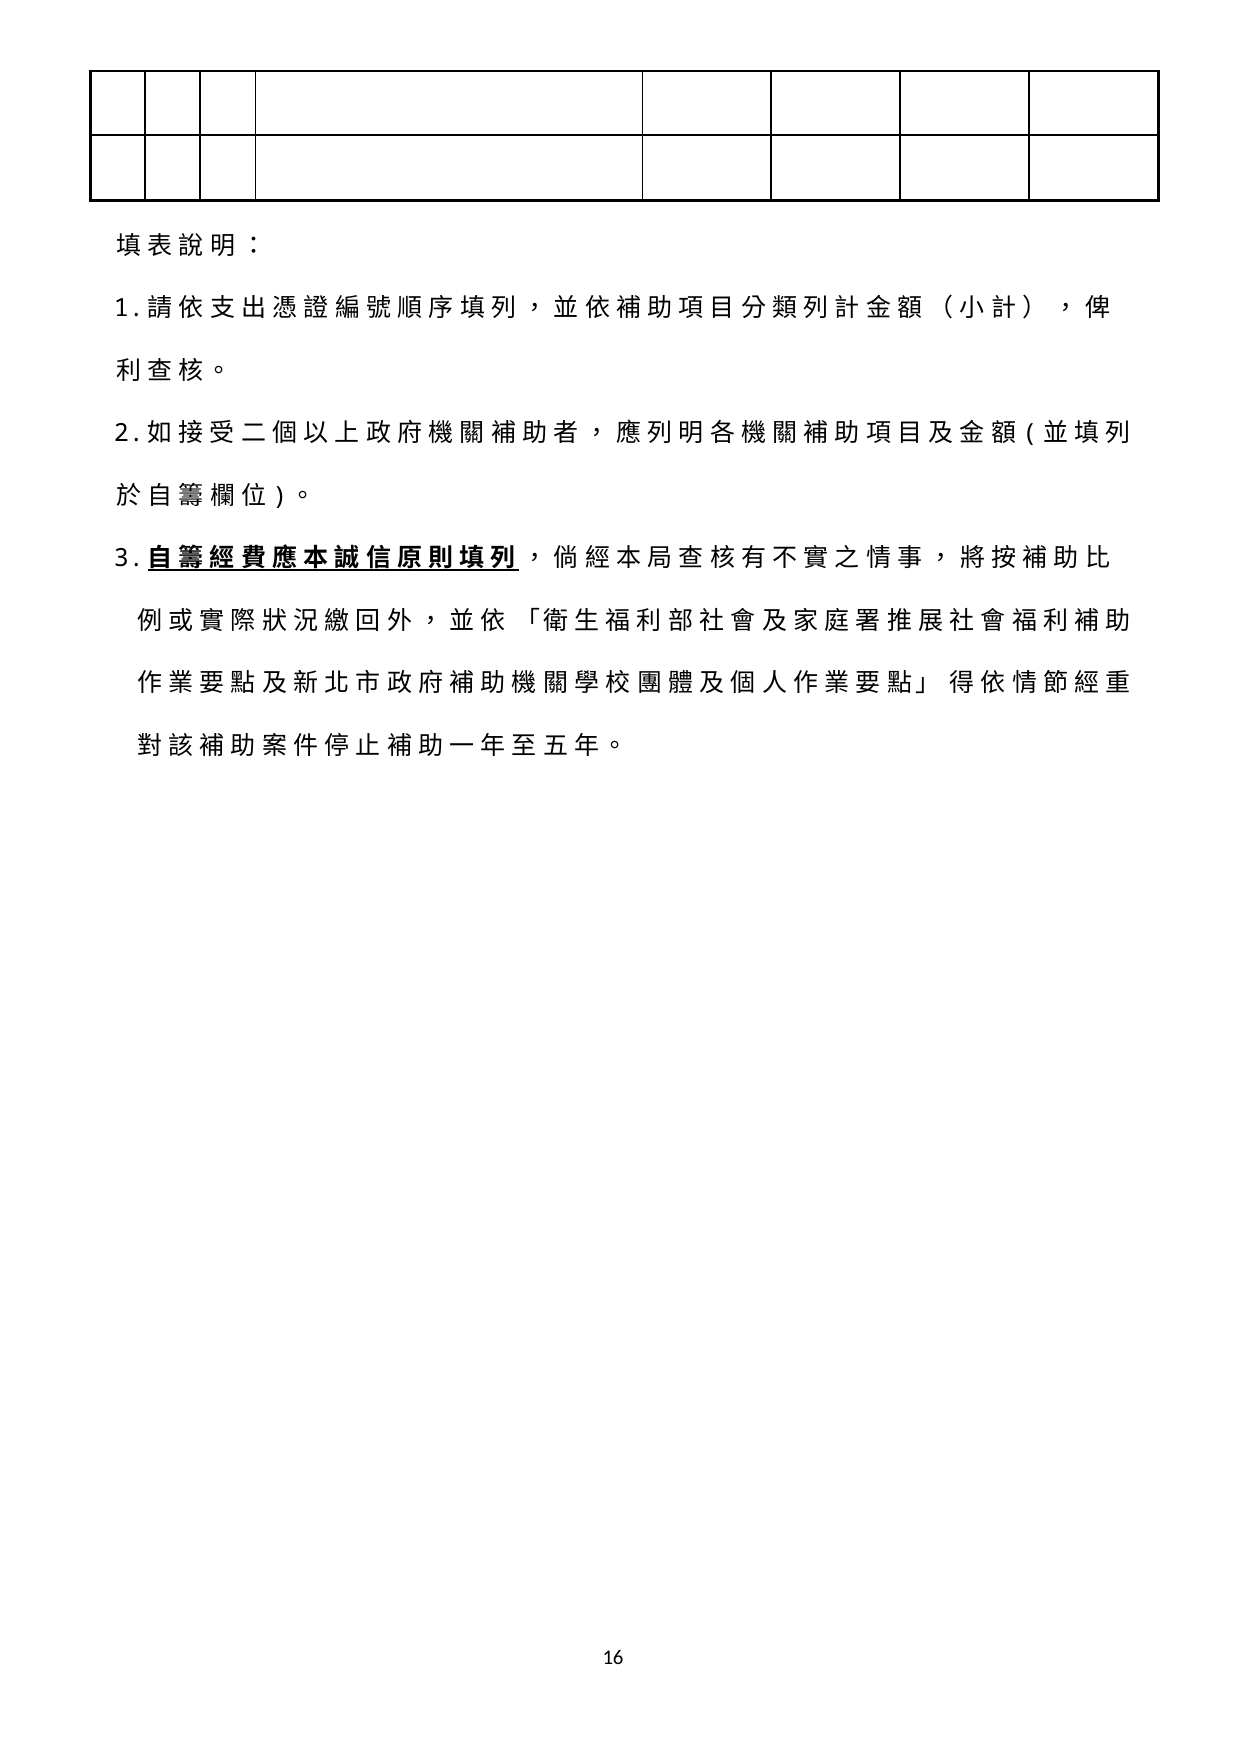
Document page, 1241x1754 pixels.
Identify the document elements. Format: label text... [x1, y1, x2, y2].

text 1.請依支出憑證編號順序填列，並依補助項目分類列計金額（小計），俾利查核。 [107, 264, 1134, 389]
table_cell [901, 72, 1028, 134]
text 2.如接受二個以上政府機關補助者，應列明各機關補助項目及金額(並填列於自籌欄位)。 [107, 389, 1134, 514]
table_cell [772, 136, 899, 198]
table_cell [201, 72, 255, 134]
text 填表說明： [107, 202, 1134, 264]
table_cell [146, 136, 199, 198]
table_cell [146, 72, 199, 134]
table_cell [772, 72, 899, 134]
table_cell [1030, 136, 1157, 198]
table_cell [201, 136, 255, 198]
table_cell [256, 72, 642, 134]
table_cell [92, 136, 144, 198]
table_cell [92, 72, 144, 134]
table_cell [901, 136, 1028, 198]
table_cell [256, 136, 642, 198]
table_cell [1030, 72, 1157, 134]
text 3.自籌經費應本誠信原則填列，倘經本局查核有不實之情事，將按補助比例或實際狀況繳回外，並依「衛生福利部社會及家庭署推展社會福利補助作業要點及新北市政府補助機關學校團體及個人作業要點」得依情節經重對該補助案件停止補助一年至五年。 [104, 514, 1134, 764]
table_cell [643, 72, 770, 134]
table_cell [643, 136, 770, 198]
